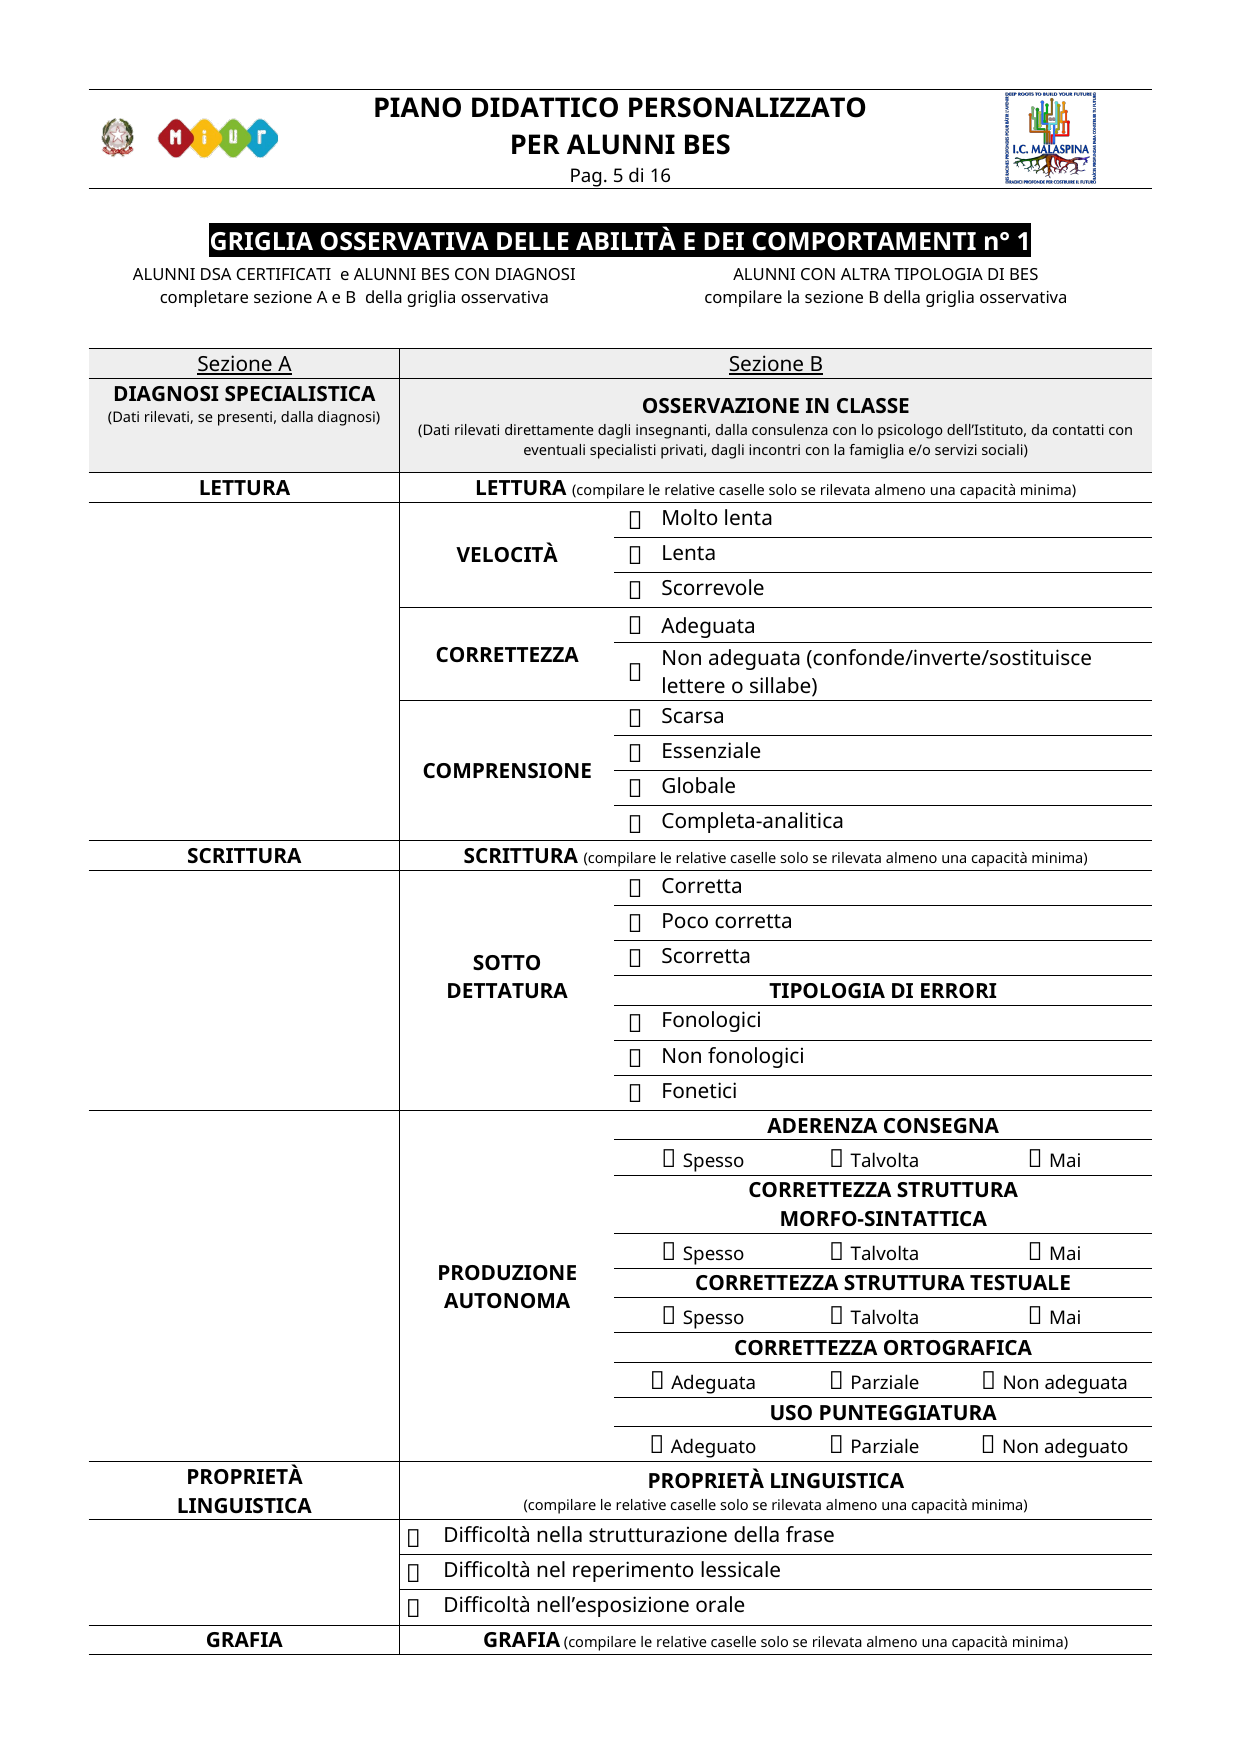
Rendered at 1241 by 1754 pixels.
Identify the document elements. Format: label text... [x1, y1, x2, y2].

table_cell  Mai [957, 1298, 1152, 1332]
table_cell DIAGNOSI SPECIALISTICA (Dati rilevati, se presenti, dalla diagnosi) [89, 379, 399, 472]
table_cell ADERENZA CONSEGNA [614, 1111, 1152, 1139]
table_cell TIPOLOGIA DI ERRORI [614, 976, 1152, 1004]
table_cell  [614, 538, 655, 572]
table_cell CORRETTEZZA [400, 608, 614, 700]
table_cell  Parziale [791, 1363, 957, 1397]
table_cell  Spesso [614, 1234, 791, 1267]
table_cell Lenta [655, 538, 1152, 572]
table_cell Fonologici [655, 1006, 1152, 1040]
table_cell  [614, 806, 655, 840]
table_cell Molto lenta [655, 503, 1152, 537]
table_cell Globale [655, 771, 1152, 805]
table_header Sezione B [400, 349, 1152, 378]
table_cell GRAFIA (compilare le relative caselle solo se rilevata almeno una capacità minima) [400, 1626, 1152, 1654]
table_cell  Non adeguata [957, 1363, 1152, 1397]
table_cell COMPRENSIONE [400, 701, 614, 840]
table_cell Difficoltà nella strutturazione della frase [437, 1520, 1152, 1554]
text GRIGLIA OSSERVATIVA DELLE ABILITÀ E DEI COMPORTAMENTI n° 1 [88, 223, 1152, 257]
table_header Sezione A [89, 349, 399, 378]
table_cell Corretta [655, 871, 1152, 905]
table_cell Non adeguata (confonde/inverte/sostituisce lettere o sillabe) [655, 643, 1152, 700]
table_cell Essenziale [655, 736, 1152, 770]
table_cell  Talvolta [791, 1234, 957, 1267]
table_cell [89, 503, 399, 840]
table_cell  Spesso [614, 1140, 791, 1174]
table_cell  Mai [957, 1234, 1152, 1267]
table_cell VELOCITÀ [400, 503, 614, 607]
table_cell  Adeguata [614, 1363, 791, 1397]
table_cell SCRITTURA (compilare le relative caselle solo se rilevata almeno una capacità minima) [400, 841, 1152, 870]
table_cell  [614, 771, 655, 805]
table_cell Difficoltà nel reperimento lessicale [437, 1555, 1152, 1589]
table_cell  [614, 643, 655, 700]
table_cell CORRETTEZZA ORTOGRAFICA [614, 1333, 1152, 1362]
table_cell CORRETTEZZA STRUTTURA TESTUALE [614, 1269, 1152, 1297]
table_cell PRODUZIONE AUTONOMA [400, 1111, 614, 1461]
picture [101, 117, 279, 160]
table_cell PROPRIETÀ LINGUISTICA [89, 1462, 399, 1519]
table_cell  [614, 736, 655, 770]
table_cell Poco corretta [655, 906, 1152, 940]
table_cell Adeguata [655, 608, 1152, 642]
table_cell  [400, 1520, 437, 1554]
table_cell  [614, 573, 655, 607]
table_cell [89, 1111, 399, 1461]
table_cell  [614, 871, 655, 905]
picture [1001, 89, 1100, 188]
table_cell  Parziale [791, 1427, 957, 1461]
table_cell  [400, 1555, 437, 1589]
table_cell  Spesso [614, 1298, 791, 1332]
table_cell  [614, 1006, 655, 1040]
table_cell [89, 1520, 399, 1624]
table_cell  Talvolta [791, 1298, 957, 1332]
table_cell SOTTO DETTATURA [400, 871, 614, 1110]
table_cell  Mai [957, 1140, 1152, 1174]
table_cell SCRITTURA [89, 841, 399, 870]
table_cell Scorretta [655, 941, 1152, 975]
table_cell  [614, 1076, 655, 1110]
table_cell OSSERVAZIONE IN CLASSE (Dati rilevati direttamente dagli insegnanti, dalla consulenza con lo psicologo dell’Istituto, da contatti con eventuali specialisti privati, dagli incontri con la famiglia e/o servizi sociali) [400, 379, 1152, 472]
table_cell [89, 871, 399, 1110]
table_cell Fonetici [655, 1076, 1152, 1110]
table_cell Scorrevole [655, 573, 1152, 607]
table_cell  [614, 1041, 655, 1075]
table_cell GRAFIA [89, 1626, 399, 1654]
table_cell CORRETTEZZA STRUTTURA MORFO-SINTATTICA [614, 1176, 1152, 1232]
table_cell USO PUNTEGGIATURA [614, 1398, 1152, 1426]
table_cell LETTURA (compilare le relative caselle solo se rilevata almeno una capacità minima) [400, 473, 1152, 502]
table_cell Non fonologici [655, 1041, 1152, 1075]
table_cell LETTURA [89, 473, 399, 502]
table_cell  [614, 906, 655, 940]
table_cell  [614, 701, 655, 735]
table_cell  Talvolta [791, 1140, 957, 1174]
table_header ALUNNI CON ALTRA TIPOLOGIA DI BES compilare la sezione B della griglia osservativa [620, 257, 1152, 314]
table_header ALUNNI DSA CERTIFICATI e ALUNNI BES CON DIAGNOSI completare sezione A e B della griglia osservativa [89, 257, 620, 314]
table_cell Completa-analitica [655, 806, 1152, 840]
table_cell  [614, 941, 655, 975]
table_cell  [400, 1590, 437, 1624]
table_cell  Non adeguato [957, 1427, 1152, 1461]
table_cell Difficoltà nell’esposizione orale [437, 1590, 1152, 1624]
table_cell Scarsa [655, 701, 1152, 735]
table_cell PROPRIETÀ LINGUISTICA (compilare le relative caselle solo se rilevata almeno una capacità minima) [400, 1462, 1152, 1519]
table_cell  Adeguato [614, 1427, 791, 1461]
table_cell  [614, 608, 655, 642]
table_cell  [614, 503, 655, 537]
